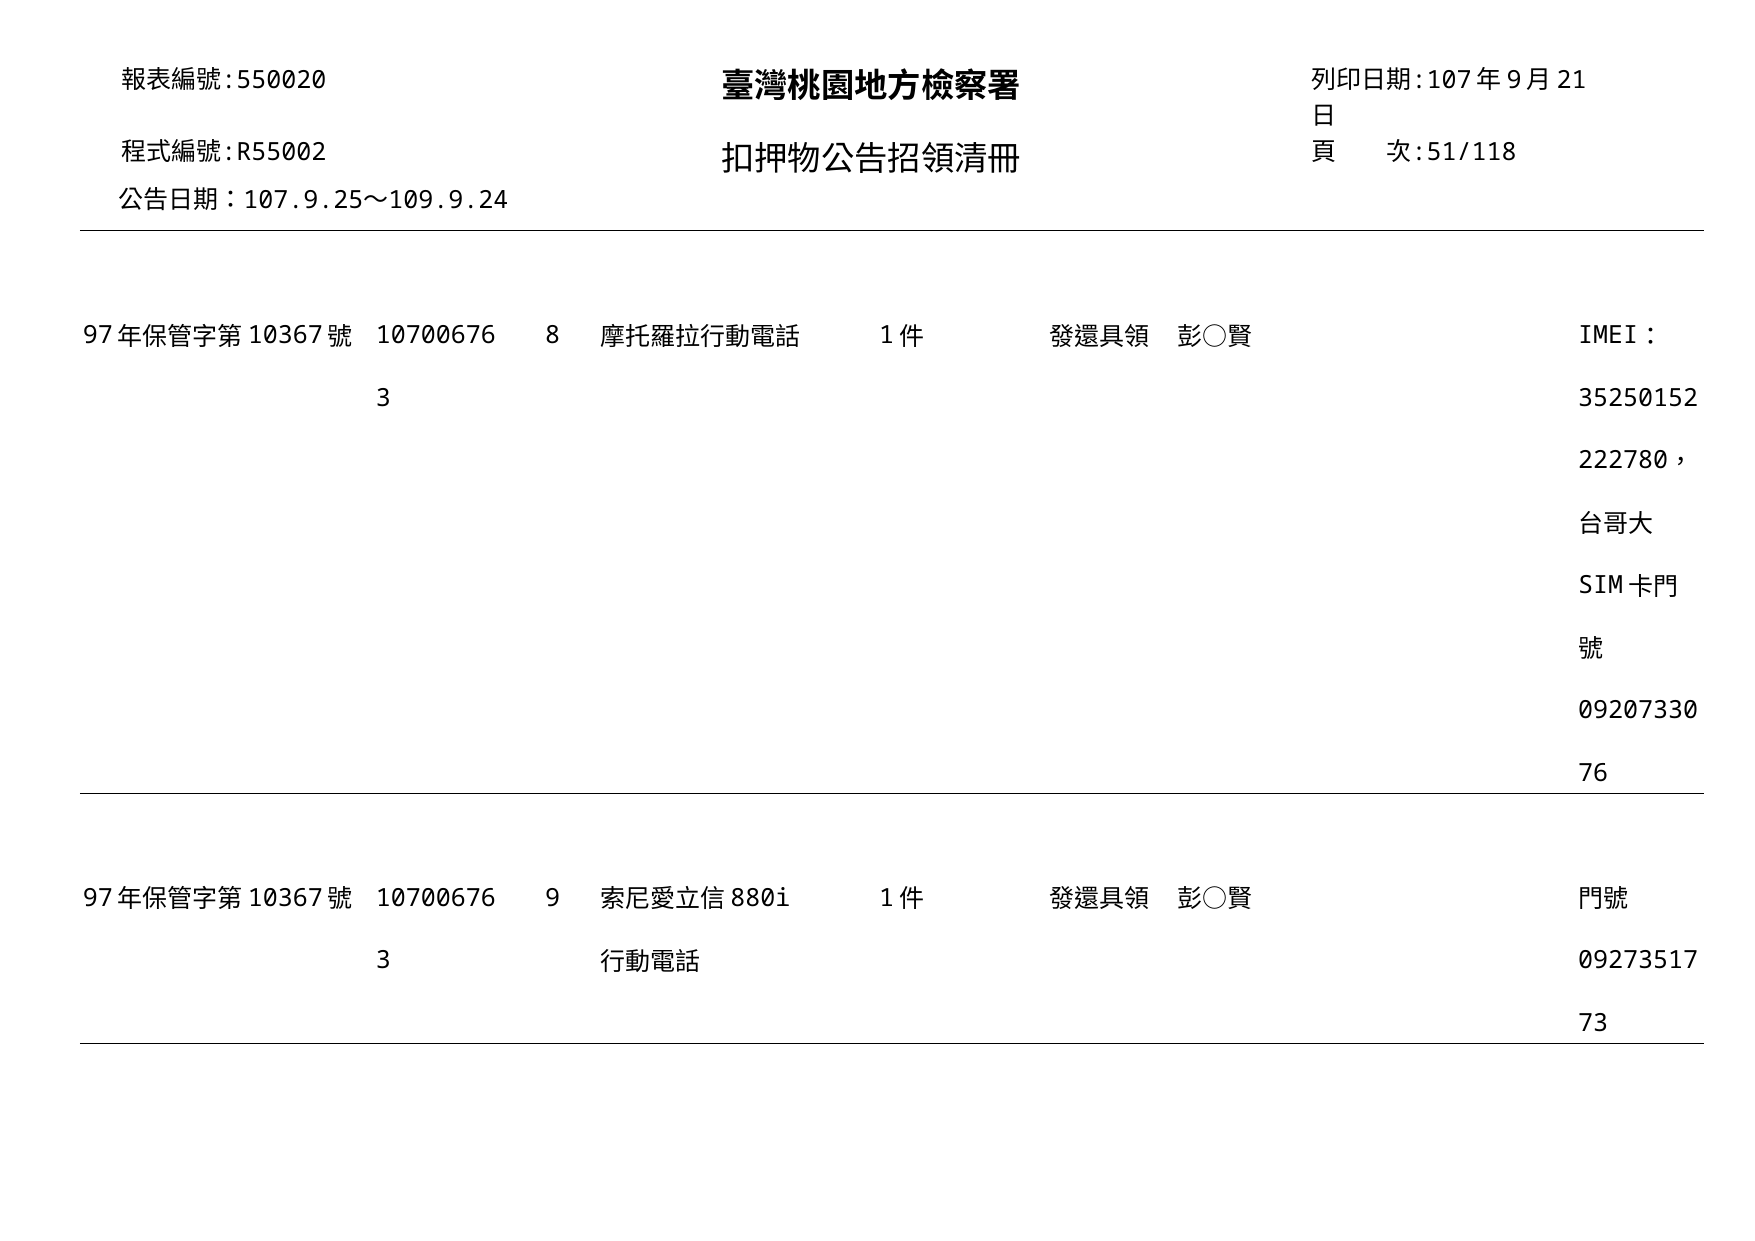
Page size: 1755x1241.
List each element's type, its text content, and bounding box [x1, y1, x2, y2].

table_cell 9 [507, 794, 597, 1042]
table_cell 彭○賢 [1175, 231, 1317, 792]
table_cell 1件 [808, 794, 927, 1042]
table_cell 發還具領 [1046, 231, 1175, 792]
table_cell 97年保管字第10367號 [80, 794, 373, 1042]
table_cell 107006763 [373, 231, 507, 792]
table_cell [1317, 794, 1575, 1042]
table_cell 彭○賢 [1175, 794, 1317, 1042]
table_cell 8 [507, 231, 597, 792]
table_cell IMEI：35250152222780，台哥大SIM卡門號0920733076 [1575, 231, 1704, 792]
table_cell [1317, 231, 1575, 792]
table_cell 索尼愛立信880i行動電話 [597, 794, 807, 1042]
table_cell 摩托羅拉行動電話 [597, 231, 807, 792]
table_cell 97年保管字第10367號 [80, 231, 373, 792]
table_cell [927, 794, 1046, 1042]
table_cell 107006763 [373, 794, 507, 1042]
table_cell 發還具領 [1046, 794, 1175, 1042]
table_cell [927, 231, 1046, 792]
table_cell 門號0927351773 [1575, 794, 1704, 1042]
table_cell 1件 [808, 231, 927, 792]
